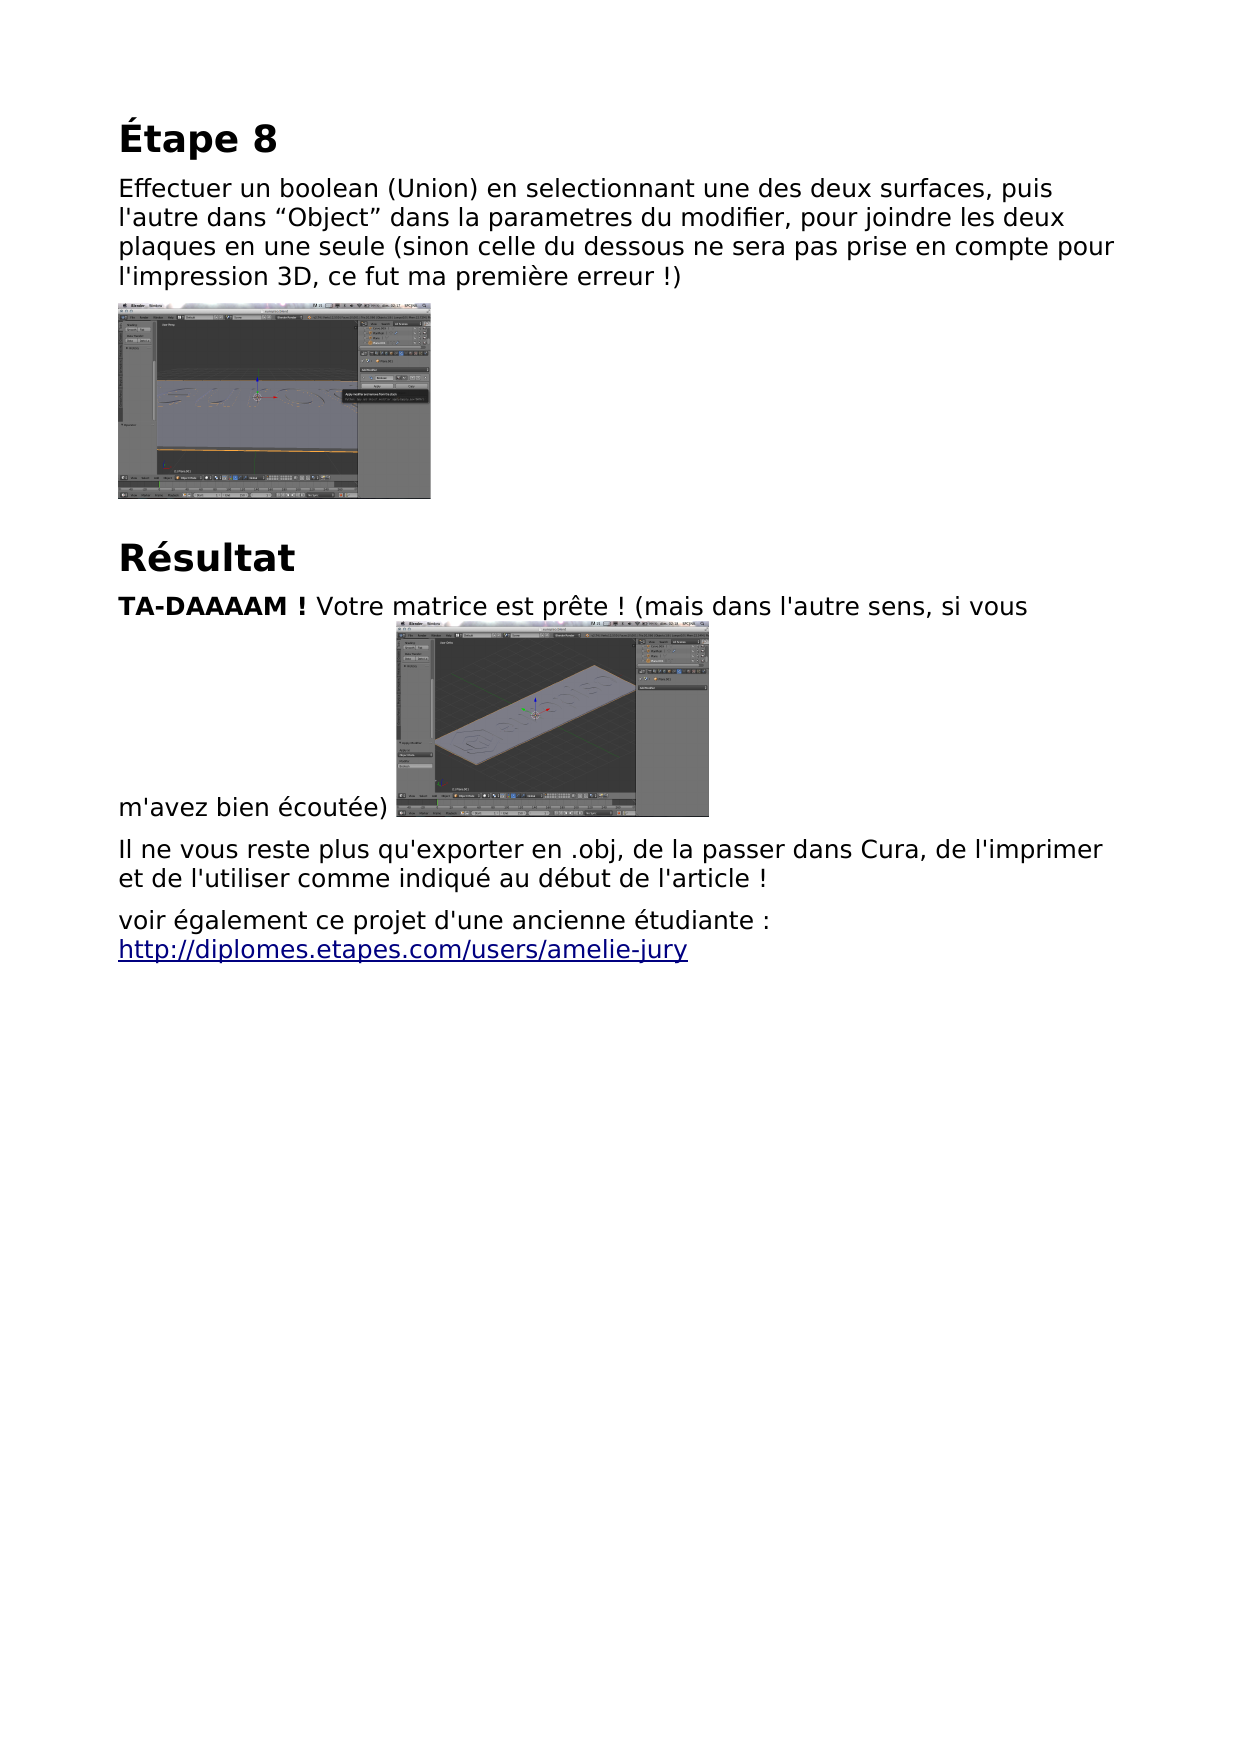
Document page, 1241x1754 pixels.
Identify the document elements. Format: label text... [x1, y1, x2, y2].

text TA-DAAAAM ! Votre matrice est prête ! (mais dans l'autre sens, si vous m'avez bien écoutée) [118, 592, 1122, 823]
picture [396, 621, 709, 817]
text Il ne vous reste plus qu'exporter en .obj, de la passer dans Cura, de l'imprimer et de l'utiliser comme indiqué au début de l'article ! [118, 835, 1122, 894]
text voir également ce projet d'une ancienne étudiante : http://diplomes.etapes.com/users/amelie-jury [118, 906, 1122, 964]
subtitle Résultat [118, 536, 1122, 580]
text Effectuer un boolean (Union) en selectionnant une des deux surfaces, puis l'autre dans “Object” dans la parametres du modifier, pour joindre les deux plaques en une seule (sinon celle du dessous ne sera pas prise en compte pour l'impression 3D, ce fut ma première erreur !) [118, 174, 1122, 291]
subtitle Étape 8 [118, 118, 1122, 162]
picture [118, 303, 431, 499]
